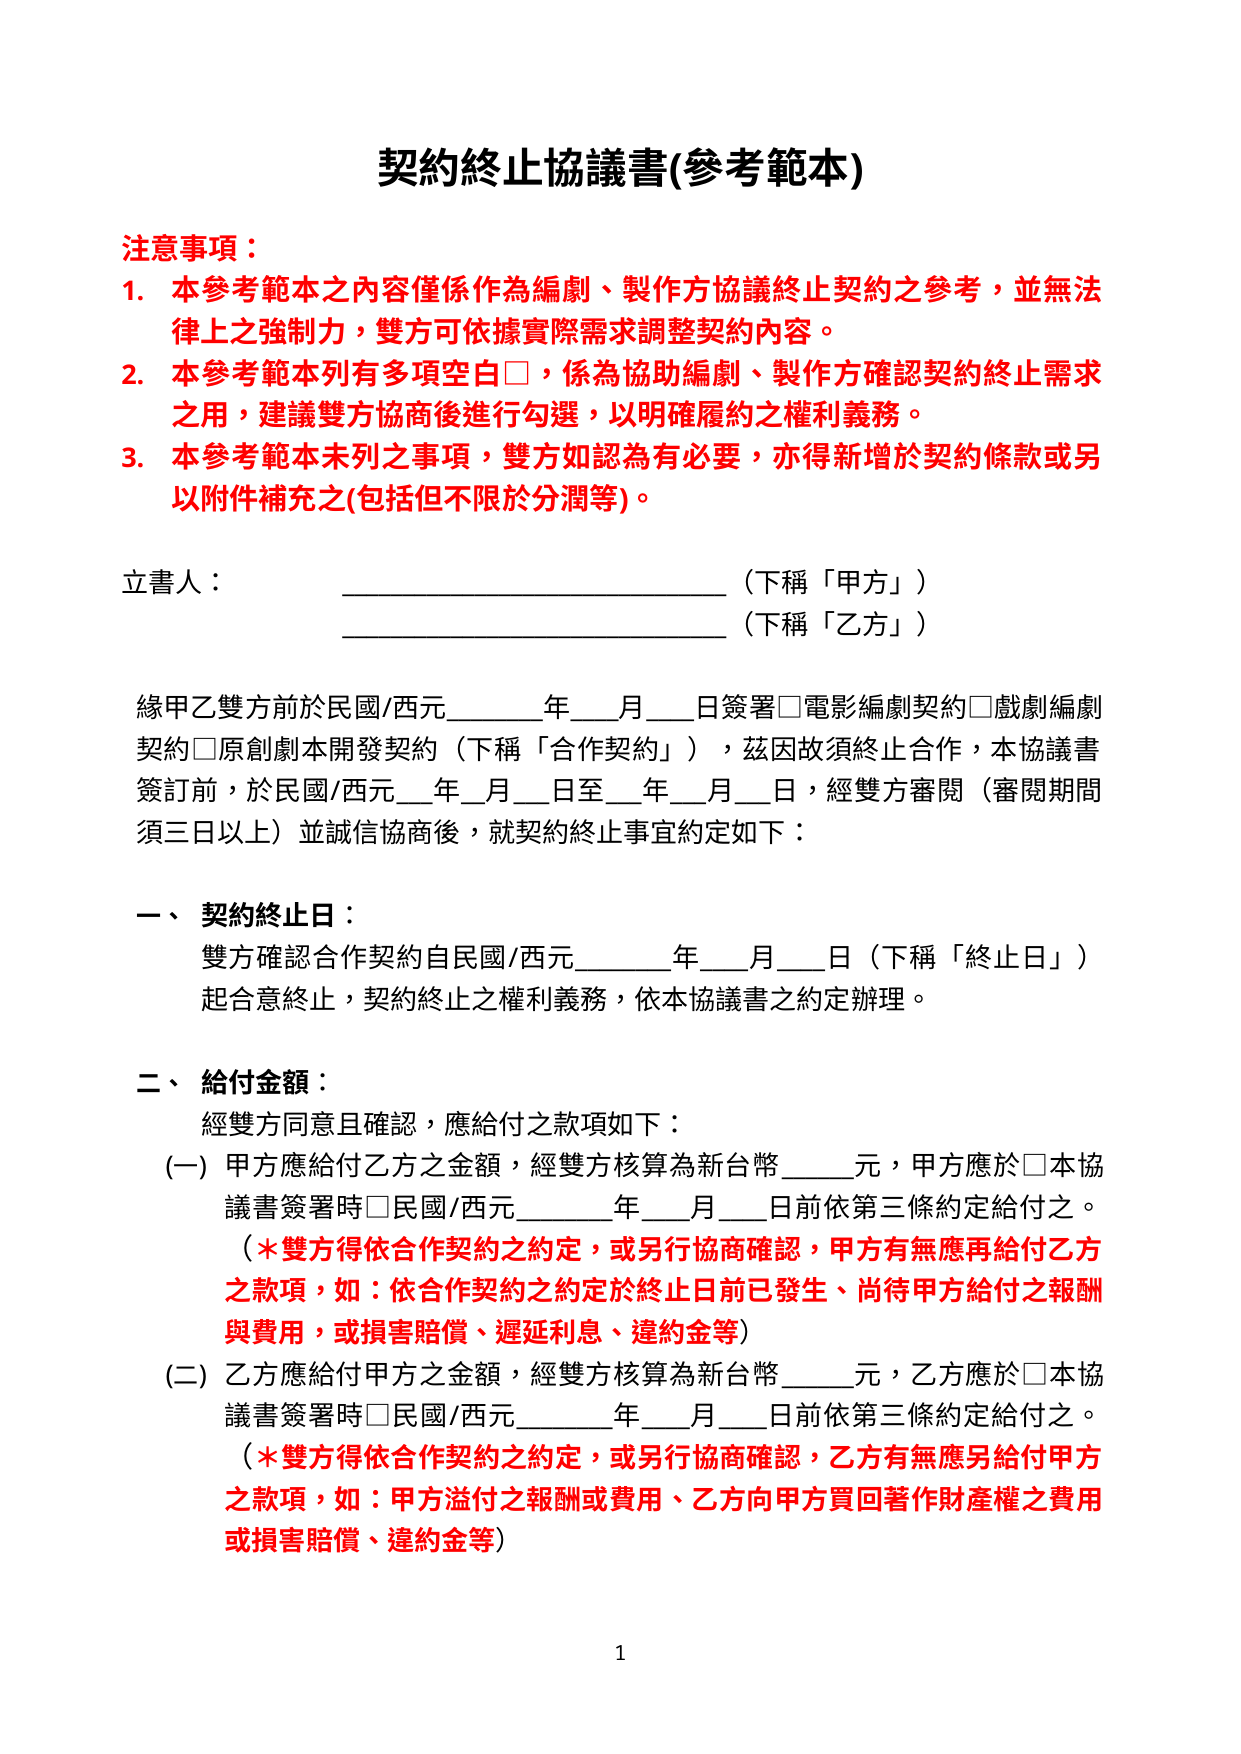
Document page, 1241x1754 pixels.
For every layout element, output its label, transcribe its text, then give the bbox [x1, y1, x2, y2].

table_header 注意事項： 本參考範本之內容僅係作為編劇、製作方協議終止契約之參考，並無法律上之強制力，雙方可依據實際需求調整契約內容。 本參考範本列有多項空白□，係為協助編劇、製作方確認契約終止需求之用，建議雙方協商後進行勾選，以明確履約之權利義務。 本參考範本未列之事項，雙方如認為有必要，亦得新增於契約條款或另以附件補充之(包括但不限於分潤等)。 [118, 226, 1107, 517]
table_cell ________________________________（下稱「乙方」） [339, 601, 1107, 642]
table_cell [118, 601, 339, 642]
table_cell ________________________________（下稱「甲方」） [339, 518, 1107, 601]
list 給付金額： [136, 1059, 1104, 1101]
list 經雙方同意且確認，應給付之款項如下： [201, 1101, 1104, 1142]
subtitle 契約終止協議書(參考範本) [136, 150, 1104, 192]
text 緣甲乙雙方前於民國/西元________年____月____日簽署□電影編劇契約□戲劇編劇契約□原創劇本開發契約（下稱「合作契約」），茲因故須終止合作，本協議書簽訂前，於民國/西元___年__月___日至___年___月___日，經雙方審閱（審閱期間須三日以上）並誠信協商後，就契約終止事宜約定如下： [136, 684, 1104, 851]
list 乙方應給付甲方之金額，經雙方核算為新台幣______元，乙方應於□本協議書簽署時□民國/西元________年____月____日前依第三條約定給付之。（＊雙方得依合作契約之約定，或另行協商確認，乙方有無應另給付甲方之款項，如：甲方溢付之報酬或費用、乙方向甲方買回著作財產權之費用、或損害賠償、違約金等） [165, 1351, 1104, 1559]
list 雙方確認合作契約自民國/西元________年____月____日（下稱「終止日」）起合意終止，契約終止之權利義務，依本協議書之約定辦理。 [201, 934, 1104, 1017]
table_cell 立書人： [118, 518, 339, 601]
list 契約終止日： [136, 892, 1104, 934]
list 甲方應給付乙方之金額，經雙方核算為新台幣______元，甲方應於□本協議書簽署時□民國/西元________年____月____日前依第三條約定給付之。（＊雙方得依合作契約之約定，或另行協商確認，甲方有無應再給付乙方之款項，如：依合作契約之約定於終止日前已發生、尚待甲方給付之報酬與費用，或損害賠償、遲延利息、違約金等） [165, 1142, 1104, 1351]
